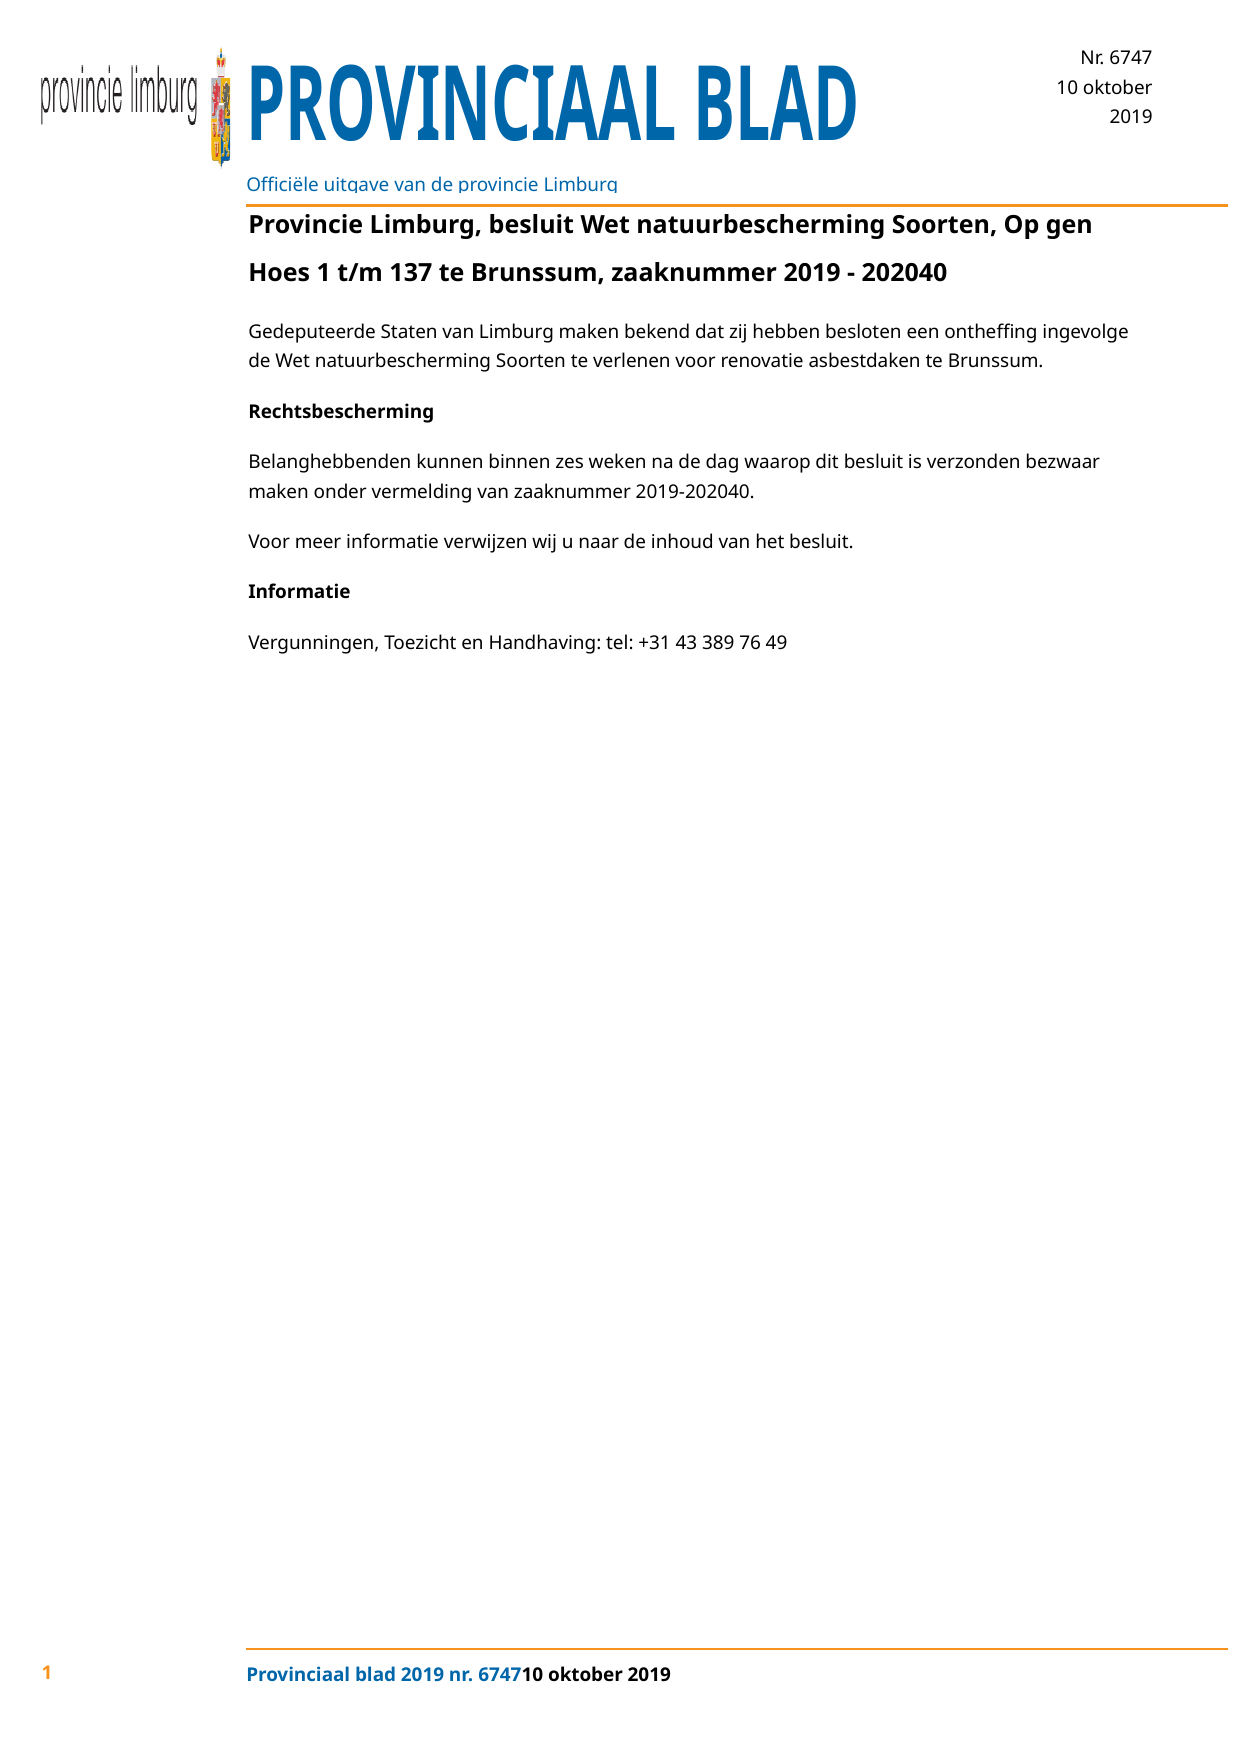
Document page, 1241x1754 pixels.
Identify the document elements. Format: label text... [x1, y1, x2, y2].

text Voor meer informatie verwijzen wij u naar de inhoud van het besluit. [248, 528, 1152, 554]
text Rechtsbescherming [248, 398, 1152, 424]
text Provincie Limburg, besluit Wet natuurbescherming Soorten, Op gen Hoes 1 t/m 137 te Brunssum, zaaknummer 2019 - 202040 [248, 207, 1152, 288]
picture [41, 47, 231, 172]
text Vergunningen, Toezicht en Handhaving: tel: +31 43 389 76 49 [248, 629, 1152, 655]
text Belanghebbenden kunnen binnen zes weken na de dag waarop dit besluit is verzonden bezwaar maken onder vermelding van zaaknummer 2019-202040. [248, 448, 1152, 504]
text Informatie [248, 579, 1152, 604]
text Gedeputeerde Staten van Limburg maken bekend dat zij hebben besloten een ontheffing ingevolge de Wet natuurbescherming Soorten te verlenen voor renovatie asbestdaken te Brunssum. [248, 318, 1152, 373]
